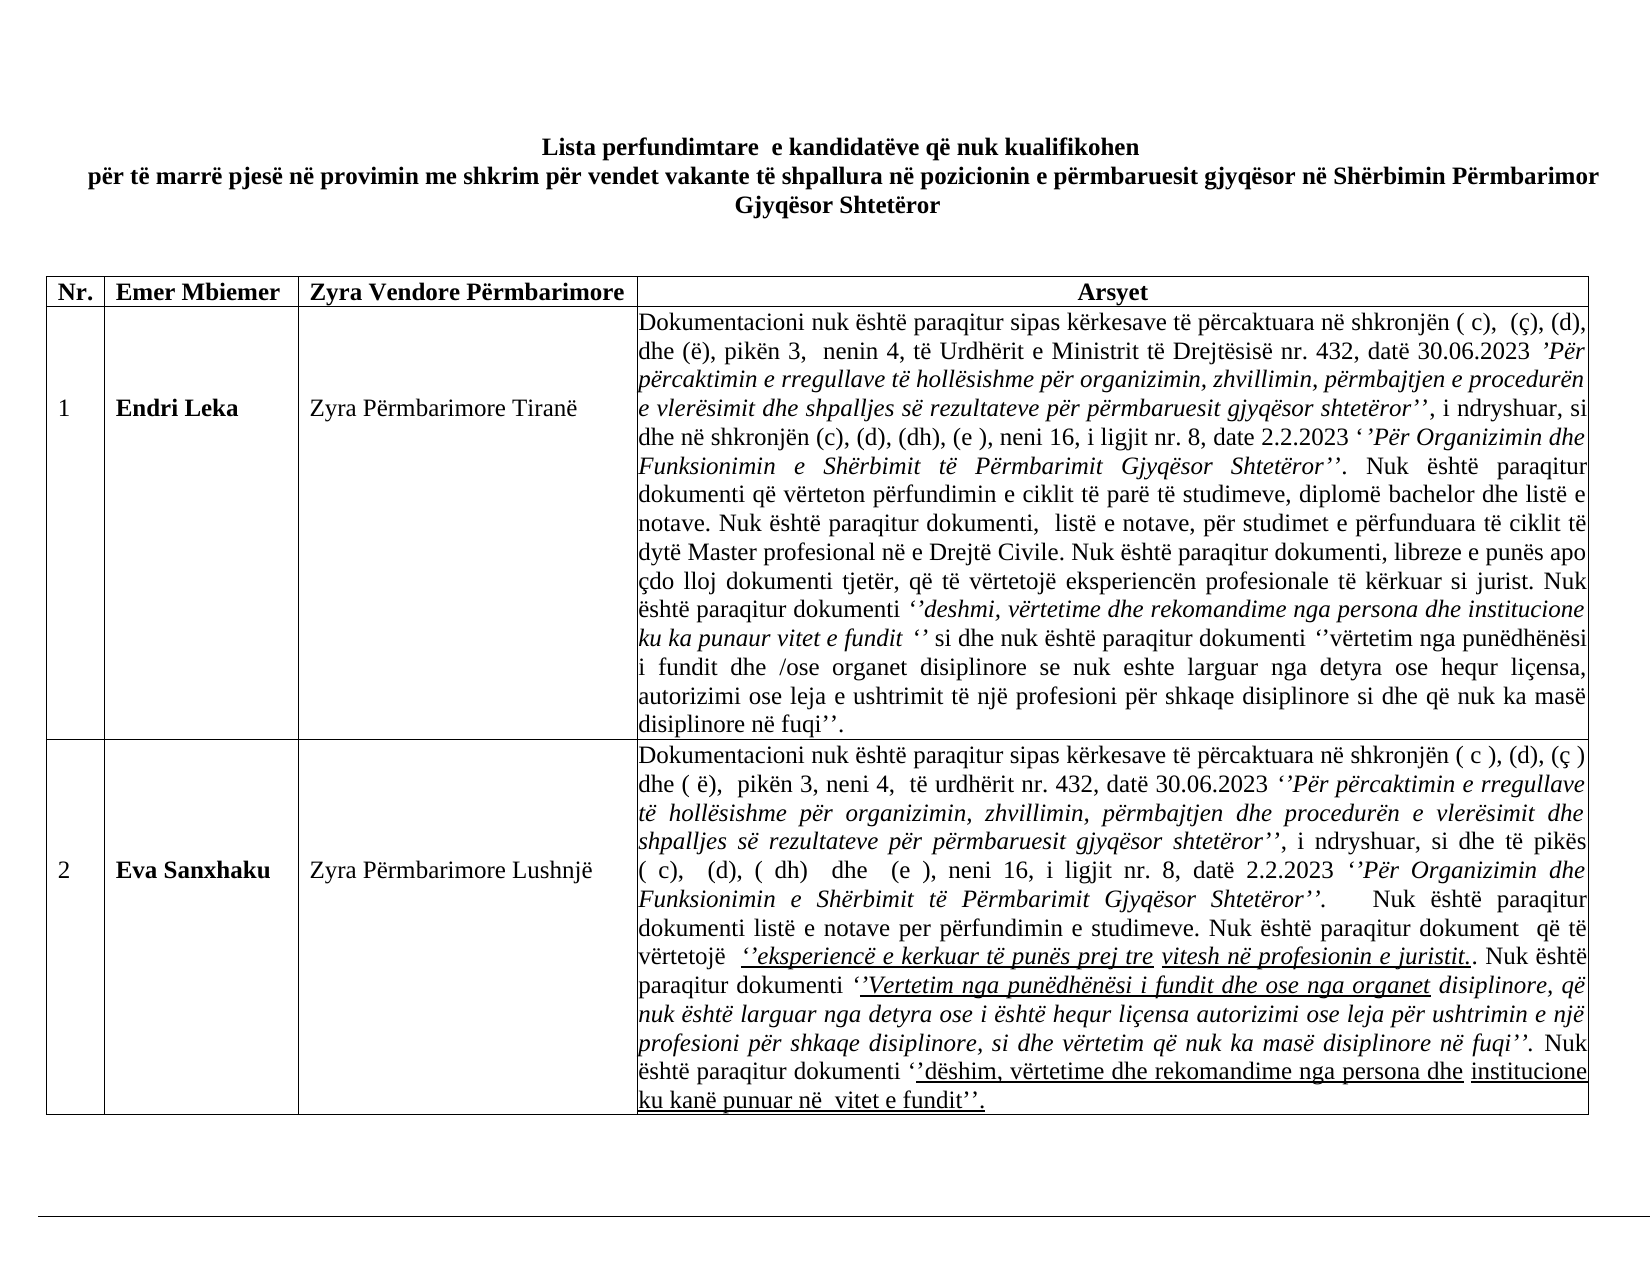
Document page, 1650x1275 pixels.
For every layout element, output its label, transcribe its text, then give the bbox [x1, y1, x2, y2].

table_cell 2 [47, 740, 104, 1114]
table_cell Zyra Përmbarimore Lushnjë [299, 740, 637, 1114]
table_cell Eva Sanxhaku [105, 740, 298, 1114]
table_header Zyra Vendore Përmbarimore [299, 277, 637, 306]
table_cell Dokumentacioni nuk është paraqitur sipas kërkesave të përcaktuara në shkronjën ( c ), (d), (ç ) dhe ( ë), pikën 3, neni 4, të urdhërit nr. 432, datë 30.06.2023 ‘’Për përcaktimin e rregullave të hollësishme për organizimin, zhvillimin, përmbajtjen dhe procedurën e vlerësimit dhe shpalljes së rezultateve për përmbaruesit gjyqësor shtetëror’’, i ndryshuar, si dhe të pikës ( c), (d), ( dh) dhe (e ), neni 16, i ligjit nr. 8, datë 2.2.2023 ‘’Për Organizimin dhe Funksionimin e Shërbimit të Përmbarimit Gjyqësor Shtetëror’’. Nuk është paraqitur dokumenti listë e notave per përfundimin e studimeve. Nuk është paraqitur dokument që të vërtetojë ‘’eksperiencë e kerkuar të punës prej tre vitesh në profesionin e juristit.. Nuk është paraqitur dokumenti ‘’Vertetim nga punëdhënësi i fundit dhe ose nga organet disiplinore, që nuk është larguar nga detyra ose i është hequr liçensa autorizimi ose leja për ushtrimin e një profesioni për shkaqe disiplinore, si dhe vërtetim që nuk ka masë disiplinore në fuqi’’. Nuk është paraqitur dokumenti ‘’dëshim, vërtetime dhe rekomandime nga persona dhe institucione ku kanë punuar në vitet e fundit’’. [638, 740, 1588, 1114]
text Lista perfundimtare e kandidatëve që nuk kualifikohen [37, 132, 1650, 161]
table_cell Dokumentacioni nuk është paraqitur sipas kërkesave të përcaktuara në shkronjën ( c), (ç), (d), dhe (ë), pikën 3, nenin 4, të Urdhërit e Ministrit të Drejtësisë nr. 432, datë 30.06.2023 ’Për përcaktimin e rregullave të hollësishme për organizimin, zhvillimin, përmbajtjen e procedurën e vlerësimit dhe shpalljes së rezultateve për përmbaruesit gjyqësor shtetëror’’, i ndryshuar, si dhe në shkronjën (c), (d), (dh), (e ), neni 16, i ligjit nr. 8, date 2.2.2023 ‘’Për Organizimin dhe Funksionimin e Shërbimit të Përmbarimit Gjyqësor Shtetëror’’. Nuk është paraqitur dokumenti që vërteton përfundimin e ciklit të parë të studimeve, diplomë bachelor dhe listë e notave. Nuk është paraqitur dokumenti, listë e notave, për studimet e përfunduara të ciklit të dytë Master profesional në e Drejtë Civile. Nuk është paraqitur dokumenti, libreze e punës apo çdo lloj dokumenti tjetër, që të vërtetojë eksperiencën profesionale të kërkuar si jurist. Nuk është paraqitur dokumenti ‘’deshmi, vërtetime dhe rekomandime nga persona dhe institucione ku ka punaur vitet e fundit ‘’ si dhe nuk është paraqitur dokumenti ‘’vërtetim nga punëdhënësi i fundit dhe /ose organet disiplinore se nuk eshte larguar nga detyra ose hequr liçensa, autorizimi ose leja e ushtrimit të një profesioni për shkaqe disiplinore si dhe që nuk ka masë disiplinore në fuqi’’. [638, 307, 1588, 739]
table_cell 1 [47, 307, 104, 739]
table_header Emer Mbiemer [105, 277, 298, 306]
table_header Nr. [47, 277, 104, 306]
table_cell Endri Leka [105, 307, 298, 739]
table_cell Zyra Përmbarimore Tiranë [299, 307, 637, 739]
text për të marrë pjesë në provimin me shkrim për vendet vakante të shpallura në pozicionin e përmbaruesit gjyqësor në Shërbimin Përmbarimor Gjyqësor Shtetëror [37, 161, 1650, 219]
table_header Arsyet [638, 277, 1588, 306]
